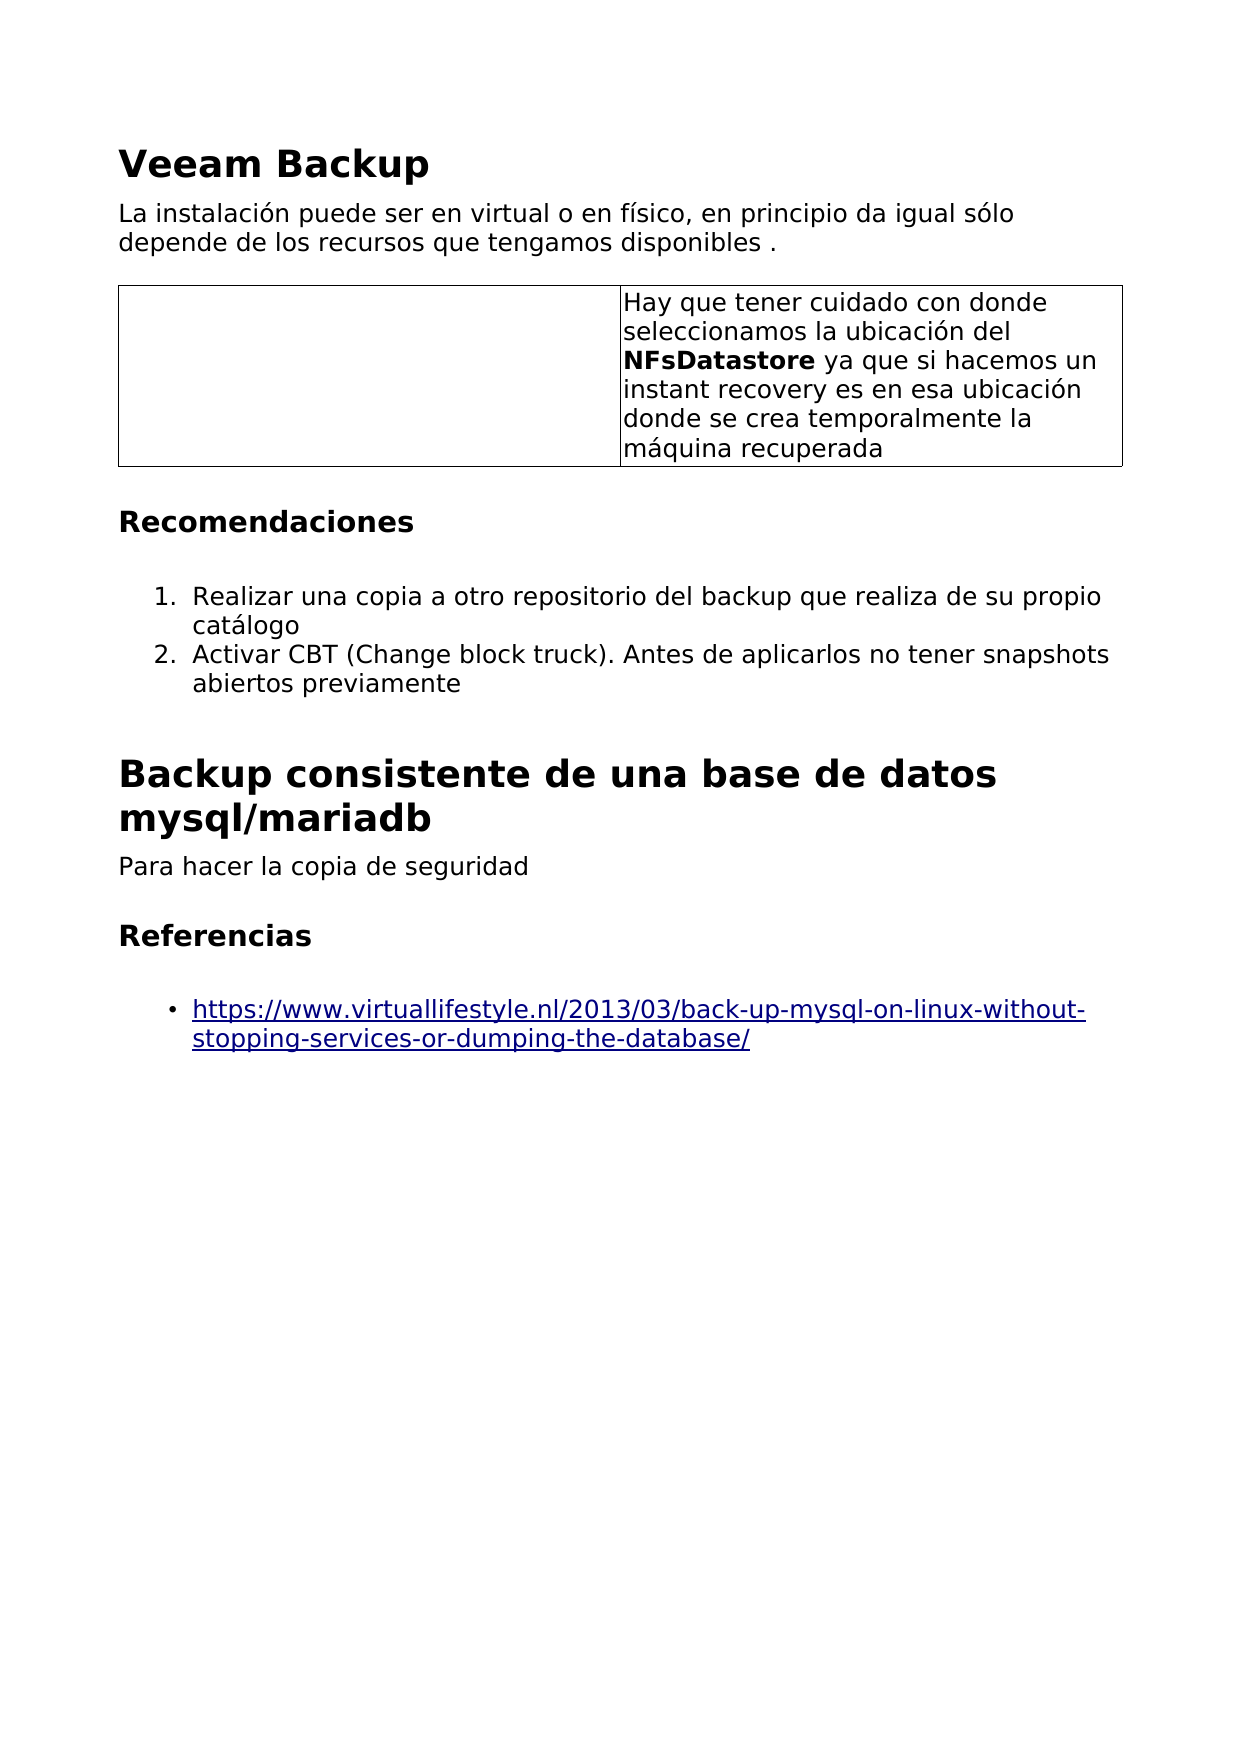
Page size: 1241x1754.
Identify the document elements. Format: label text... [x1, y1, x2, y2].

subtitle Backup consistente de una base de datos mysql/mariadb [118, 753, 1122, 840]
list https://www.virtuallifestyle.nl/2013/03/back-up-mysql-on-linux-without-stopping-services-or-dumping-the-database/ [177, 995, 1122, 1053]
table_header [119, 286, 620, 466]
subtitle Recomendaciones [118, 506, 1122, 540]
list Realizar una copia a otro repositorio del backup que realiza de su propio catálogo [177, 582, 1122, 640]
table_header Hay que tener cuidado con donde seleccionamos la ubicación del NFsDatastore ya que si hacemos un instant recovery es en esa ubicación donde se crea temporalmente la máquina recuperada [621, 286, 1122, 466]
subtitle Veeam Backup [118, 143, 1122, 187]
subtitle Referencias [118, 919, 1122, 953]
text Para hacer la copia de seguridad [118, 853, 1122, 882]
text La instalación puede ser en virtual o en físico, en principio da igual sólo depende de los recursos que tengamos disponibles . [118, 199, 1122, 258]
list Activar CBT (Change block truck). Antes de aplicarlos no tener snapshots abiertos previamente [177, 640, 1122, 698]
